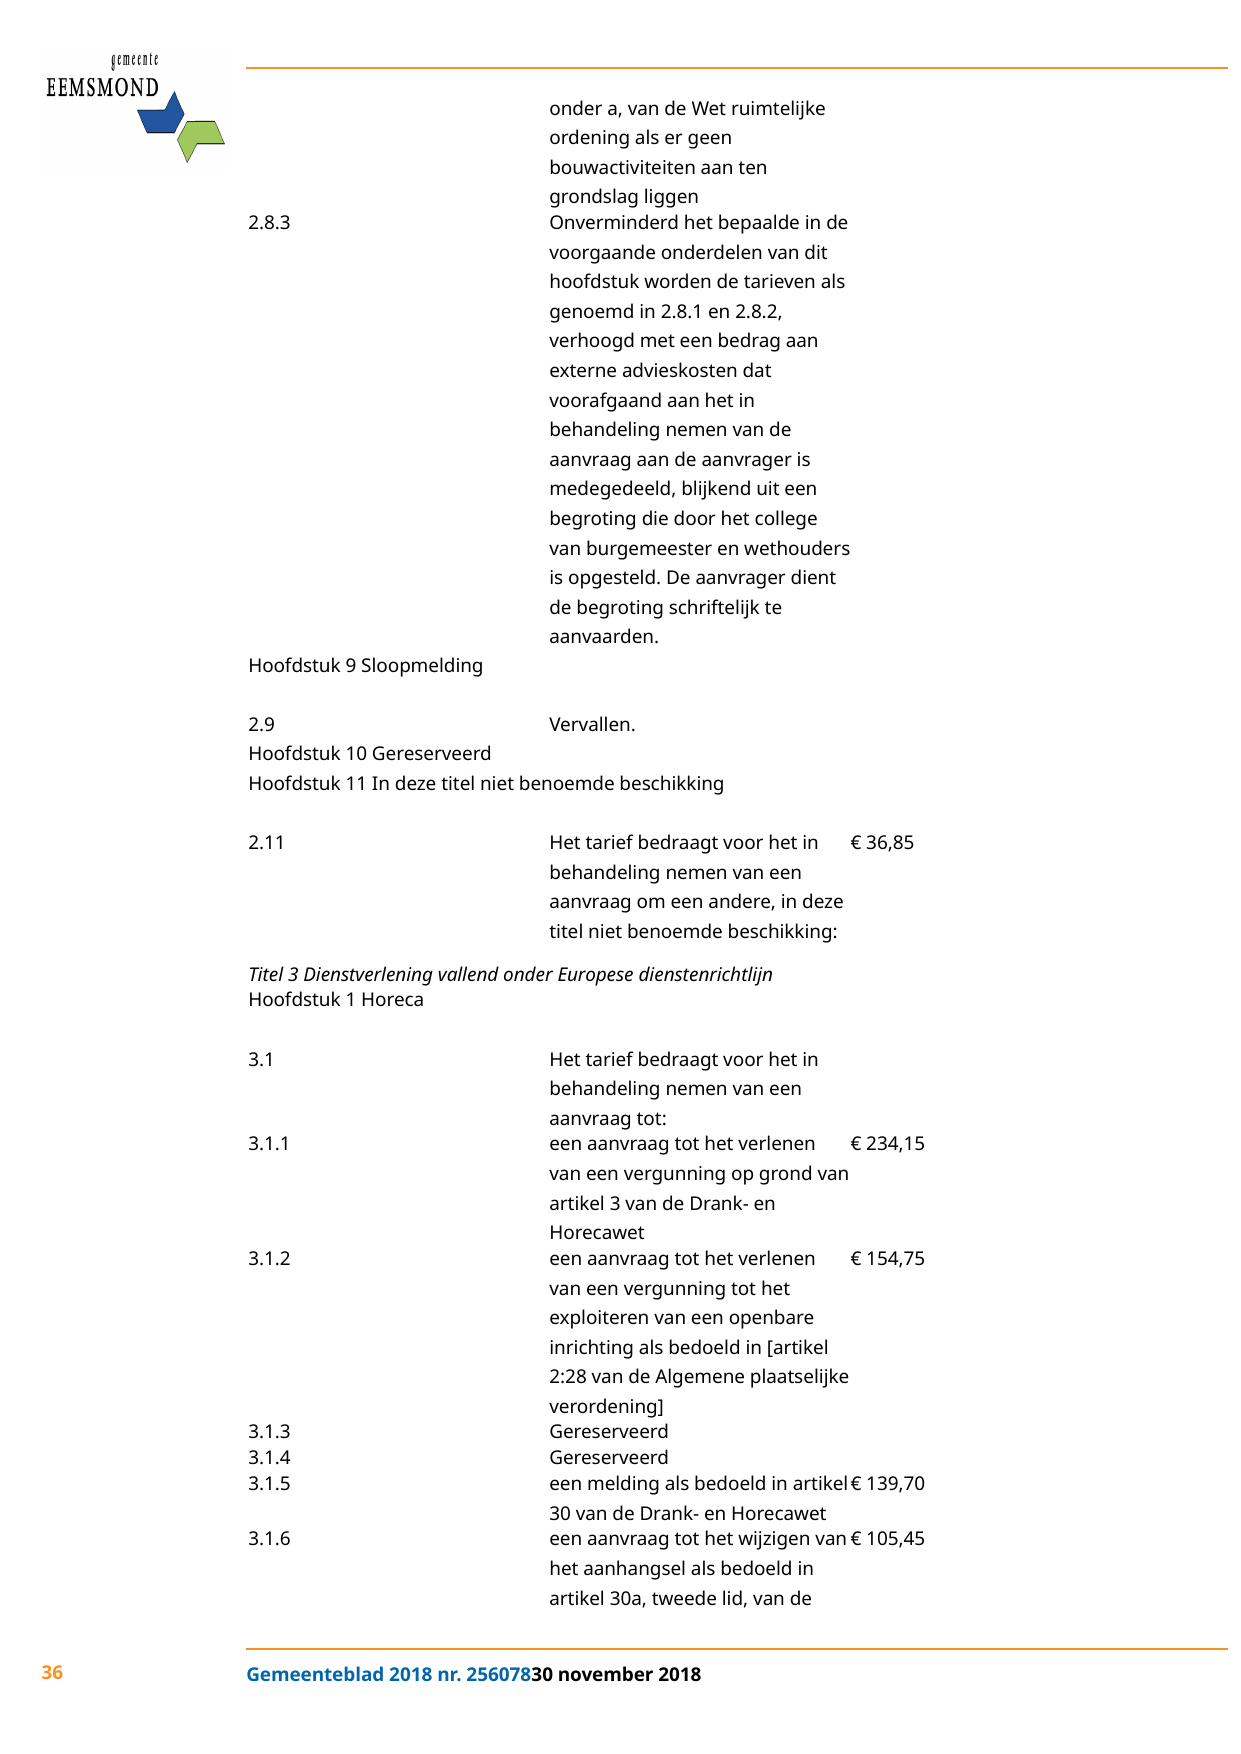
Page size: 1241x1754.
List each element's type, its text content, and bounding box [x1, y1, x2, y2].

table_cell een melding als bedoeld in artikel 30 van de Drank- en Horecawet [549, 1470, 850, 1526]
table_cell € 105,45 [850, 1526, 1152, 1610]
table_cell [850, 1445, 1152, 1470]
table_cell € 154,75 [850, 1245, 1152, 1419]
table_cell € 234,15 [850, 1131, 1152, 1245]
table_cell [850, 95, 1152, 209]
table_cell Gereserveerd [549, 1445, 850, 1470]
table_cell onder a, van de Wet ruimtelijke ordening als er geen bouwactiviteiten aan ten grondslag liggen [549, 95, 850, 209]
table_header € 36,85 [850, 830, 1152, 944]
table_cell een aanvraag tot het wijzigen van het aanhangsel als bedoeld in artikel 30a, tweede lid, van de [549, 1526, 850, 1610]
table_cell 3.1.4 [248, 1445, 549, 1470]
table_header 2.11 [248, 830, 549, 944]
table_cell 3.1.6 [248, 1526, 549, 1610]
text Hoofdstuk 1 Horeca [248, 986, 1152, 1012]
table_cell Onverminderd het bepaalde in de voorgaande onderdelen van dit hoofdstuk worden de tarieven als genoemd in 2.8.1 en 2.8.2, verhoogd met een bedrag aan externe advieskosten dat voorafgaand aan het in behandeling nemen van de aanvraag aan de aanvrager is medegedeeld, blijkend uit een begroting die door het college van burgemeester en wethouders is opgesteld. De aanvrager dient de begroting schriftelijk te aanvaarden. [549, 209, 850, 649]
table_header Het tarief bedraagt voor het in behandeling nemen van een aanvraag tot: [549, 1046, 850, 1131]
table_cell 2.8.3 [248, 209, 549, 649]
table_cell 3.1.3 [248, 1419, 549, 1444]
table_header [850, 1046, 1152, 1131]
picture [41, 47, 231, 172]
table_cell Gereserveerd [549, 1419, 850, 1444]
table_cell 3.1.1 [248, 1131, 549, 1245]
table_cell [850, 209, 1152, 649]
text Hoofdstuk 9 Sloopmelding [248, 652, 1152, 678]
table_header Vervallen. [549, 712, 850, 737]
table_cell [248, 95, 549, 209]
text Hoofdstuk 10 Gereserveerd [248, 741, 1152, 766]
table_header 3.1 [248, 1046, 549, 1131]
table_cell 3.1.2 [248, 1245, 549, 1419]
table_header 2.9 [248, 712, 549, 737]
table_cell € 139,70 [850, 1470, 1152, 1526]
text Hoofdstuk 11 In deze titel niet benoemde beschikking [248, 770, 1152, 796]
table_cell 3.1.5 [248, 1470, 549, 1526]
table_header [850, 712, 1152, 737]
table_cell een aanvraag tot het verlenen van een vergunning tot het exploiteren van een openbare inrichting als bedoeld in [artikel 2:28 van de Algemene plaatselijke verordening] [549, 1245, 850, 1419]
text Titel 3 Dienstverlening vallend onder Europese dienstenrichtlijn [248, 961, 1152, 986]
table_cell [850, 1419, 1152, 1444]
table_header Het tarief bedraagt voor het in behandeling nemen van een aanvraag om een andere, in deze titel niet benoemde beschikking: [549, 830, 850, 944]
table_cell een aanvraag tot het verlenen van een vergunning op grond van artikel 3 van de Drank- en Horecawet [549, 1131, 850, 1245]
